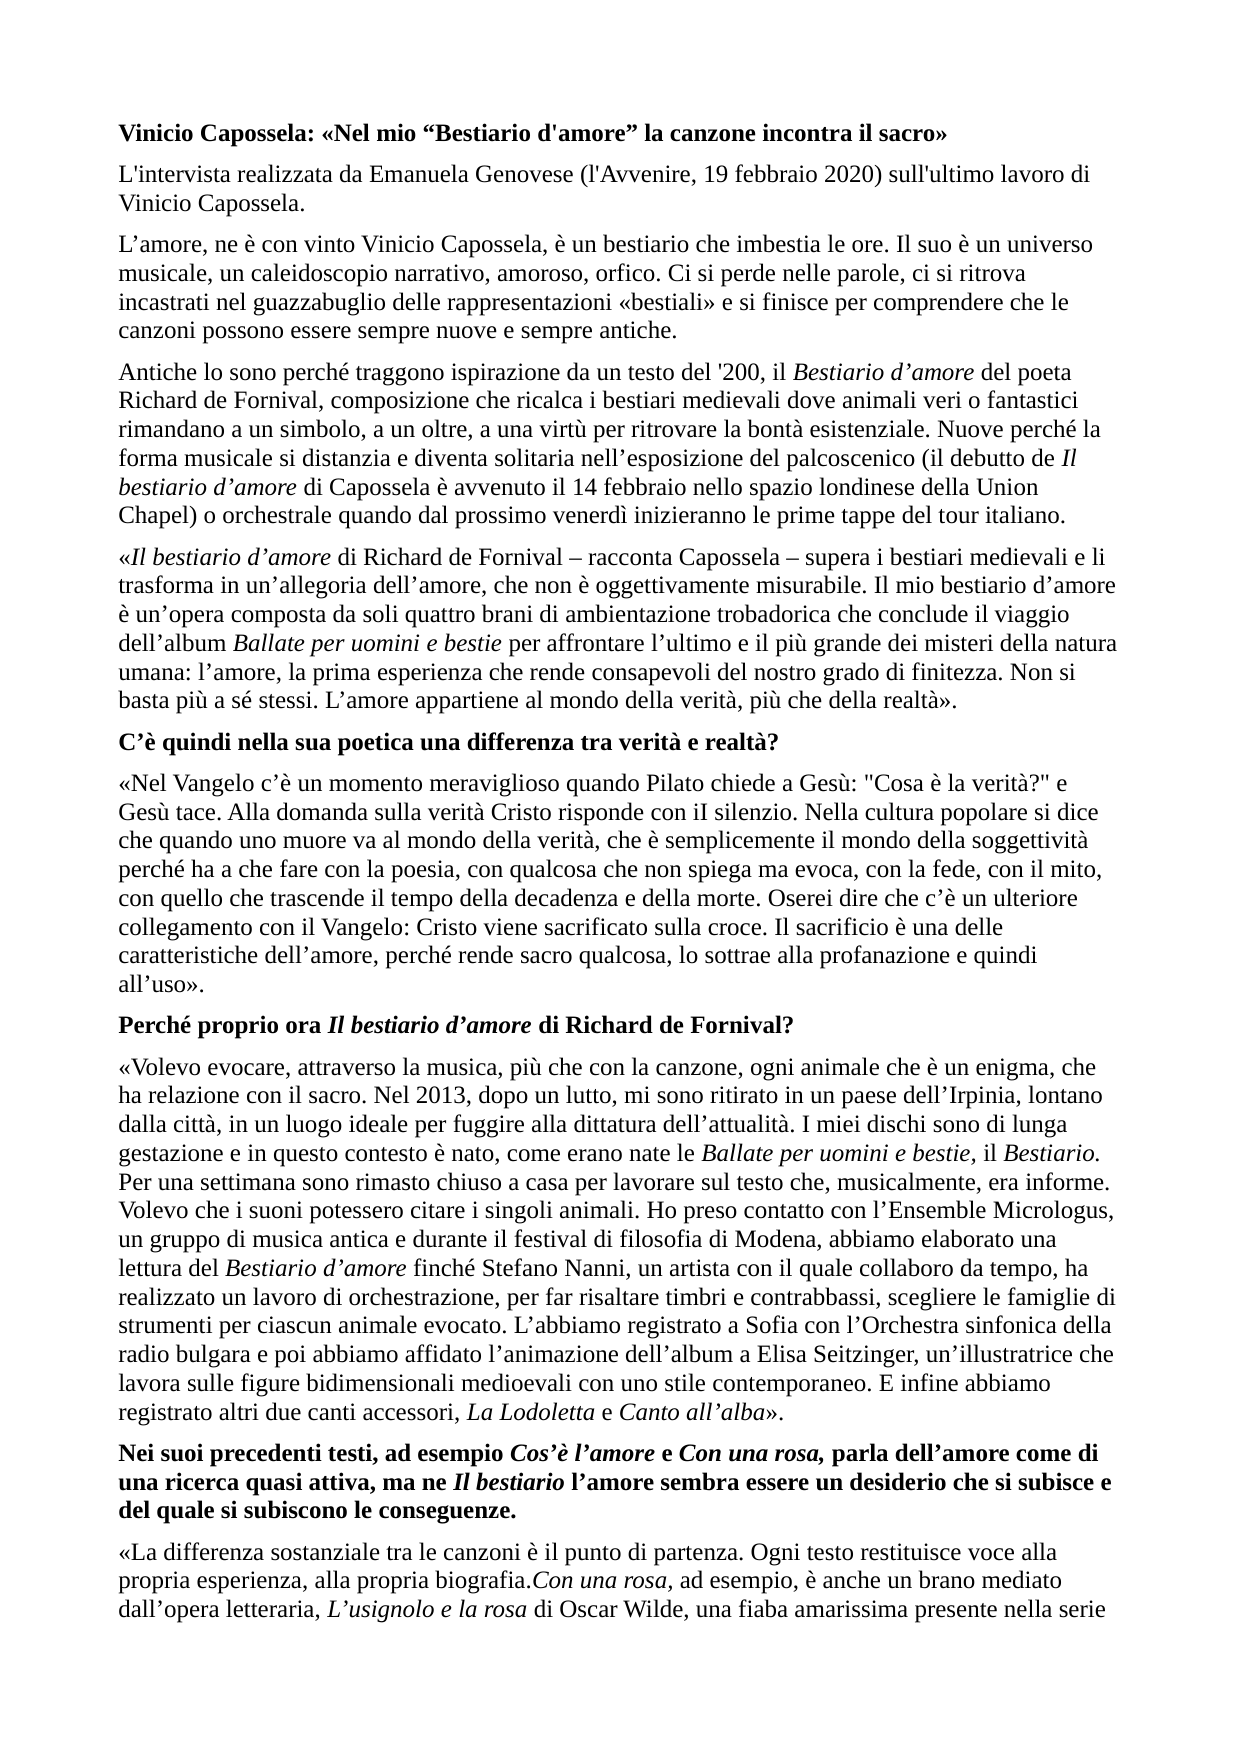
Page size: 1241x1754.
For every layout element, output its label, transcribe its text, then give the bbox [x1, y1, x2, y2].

text «Volevo evocare, attraverso la musica, più che con la canzone, ogni animale che è un enigma, che ha relazione con il sacro. Nel 2013, dopo un lutto, mi sono ritirato in un paese dell’Irpinia, lontano dalla città, in un luogo ideale per fuggire alla dittatura dell’attualità. I miei dischi sono di lunga gestazione e in questo contesto è nato, come erano nate le Ballate per uomini e bestie, il Bestiario. Per una settimana sono rimasto chiuso a casa per lavorare sul testo che, musicalmente, era informe. Volevo che i suoni potessero citare i singoli animali. Ho preso contatto con l’Ensemble Micrologus, un gruppo di musica antica e durante il festival di filosofia di Modena, abbiamo elaborato una lettura del Bestiario d’amore finché Stefano Nanni, un artista con il quale collaboro da tempo, ha realizzato un lavoro di orchestrazione, per far risaltare timbri e contrabbassi, scegliere le famiglie di strumenti per ciascun animale evocato. L’abbiamo registrato a Sofia con l’Orchestra sinfonica della radio bulgara e poi abbiamo affidato l’animazione dell’album a Elisa Seitzinger, un’illustratrice che lavora sulle figure bidimensionali medioevali con uno stile contemporaneo. E infine abbiamo registrato altri due canti accessori, La Lodoletta e Canto all’alba». [118, 1052, 1122, 1426]
text L'intervista realizzata da Emanuela Genovese (l'Avvenire, 19 febbraio 2020) sull'ultimo lavoro di Vinicio Capossela. [118, 159, 1122, 217]
text «Nel Vangelo c’è un momento meraviglioso quando Pilato chiede a Gesù: "Cosa è la verità?" e Gesù tace. Alla domanda sulla verità Cristo risponde con iI silenzio. Nella cultura popolare si dice che quando uno muore va al mondo della verità, che è semplicemente il mondo della soggettività perché ha a che fare con la poesia, con qualcosa che non spiega ma evoca, con la fede, con il mito, con quello che trascende il tempo della decadenza e della morte. Oserei dire che c’è un ulteriore collegamento con il Vangelo: Cristo viene sacrificato sulla croce. Il sacrificio è una delle caratteristiche dell’amore, perché rende sacro qualcosa, lo sottrae alla profanazione e quindi all’uso». [118, 768, 1122, 998]
text Nei suoi precedenti testi, ad esempio Cos’è l’amore e Con una rosa, parla dell’amore come di una ricerca quasi attiva, ma ne Il bestiario l’amore sembra essere un desiderio che si subisce e del quale si subiscono le conseguenze. [118, 1438, 1122, 1524]
text C’è quindi nella sua poetica una differenza tra verità e realtà? [118, 727, 1122, 756]
text «La differenza sostanziale tra le canzoni è il punto di partenza. Ogni testo restituisce voce alla propria esperienza, alla propria biografia.Con una rosa, ad esempio, è anche un brano mediato dall’opera letteraria, L’usignolo e la rosa di Oscar Wilde, una fiaba amarissima presente nella serie [118, 1537, 1122, 1623]
text Perché proprio ora Il bestiario d’amore di Richard de Fornival? [118, 1011, 1122, 1039]
text Vinicio Capossela: «Nel mio “Bestiario d'amore” la canzone incontra il sacro» [118, 118, 1122, 147]
text L’amore, ne è con vinto Vinicio Capossela, è un bestiario che imbestia le ore. Il suo è un universo musicale, un caleidoscopio narrativo, amoroso, orfico. Ci si perde nelle parole, ci si ritrova incastrati nel guazzabuglio delle rappresentazioni «bestiali» e si finisce per comprendere che le canzoni possono essere sempre nuove e sempre antiche. [118, 229, 1122, 344]
text Antiche lo sono perché traggono ispirazione da un testo del '200, il Bestiario d’amore del poeta Richard de Fornival, composizione che ricalca i bestiari medievali dove animali veri o fantastici rimandano a un simbolo, a un oltre, a una virtù per ritrovare la bontà esistenziale. Nuove perché la forma musicale si distanzia e diventa solitaria nell’esposizione del palcoscenico (il debutto de Il bestiario d’amore di Capossela è avvenuto il 14 febbraio nello spazio londinese della Union Chapel) o orchestrale quando dal prossimo venerdì inizieranno le prime tappe del tour italiano. [118, 357, 1122, 529]
text «Il bestiario d’amore di Richard de Fornival – racconta Capossela – supera i bestiari medievali e li trasforma in un’allegoria dell’amore, che non è oggettivamente misurabile. Il mio bestiario d’amore è un’opera composta da soli quattro brani di ambientazione trobadorica che conclude il viaggio dell’album Ballate per uomini e bestie per affrontare l’ultimo e il più grande dei misteri della natura umana: l’amore, la prima esperienza che rende consapevoli del nostro grado di finitezza. Non si basta più a sé stessi. L’amore appartiene al mondo della verità, più che della realtà». [118, 542, 1122, 714]
